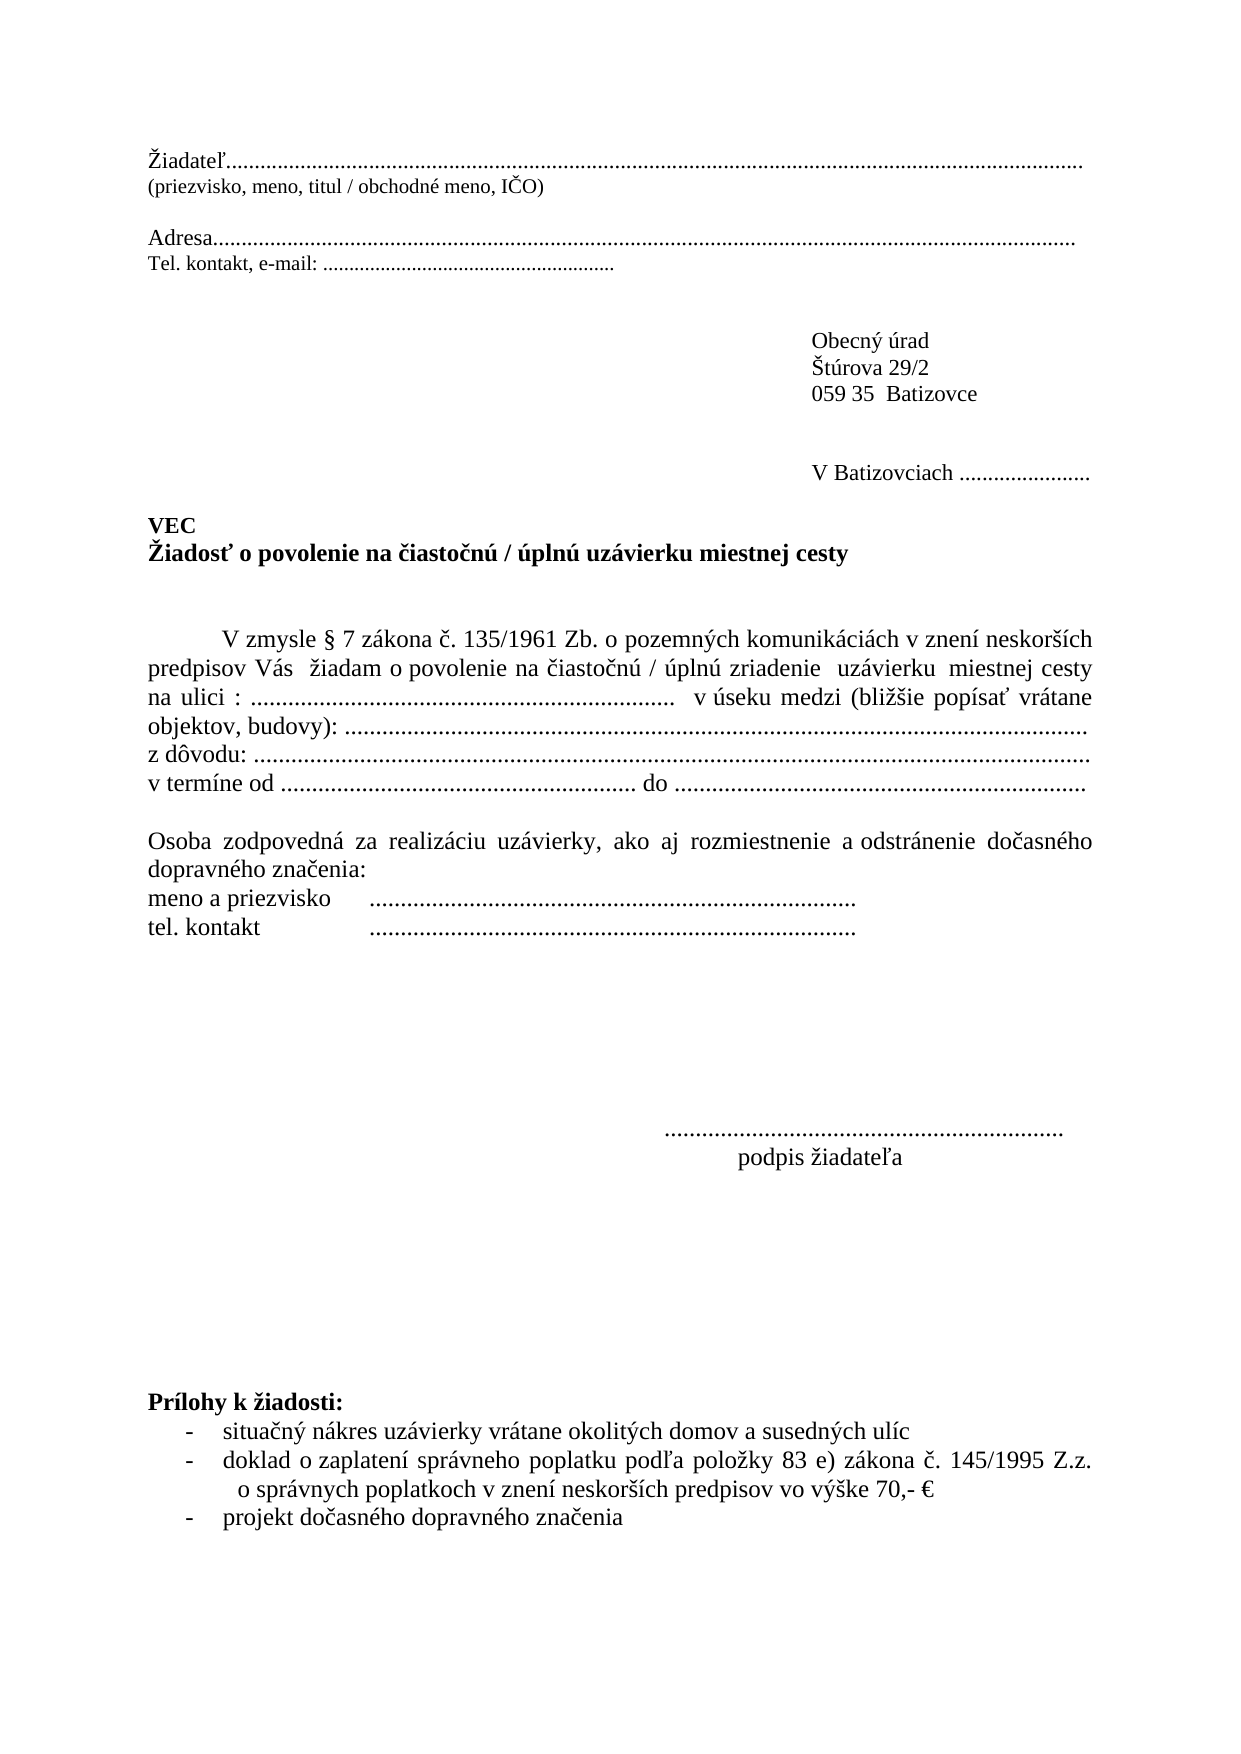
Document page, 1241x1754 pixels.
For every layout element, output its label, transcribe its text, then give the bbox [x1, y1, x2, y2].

text ................................................................ [148, 1113, 1093, 1142]
text 059 35 Batizovce [738, 380, 1093, 407]
text Štúrova 29/2 [738, 354, 1093, 380]
text V Batizovciach ....................... [148, 459, 1093, 486]
text VEC [148, 512, 1093, 538]
text Tel. kontakt, e-mail: ........................................................ [148, 251, 1093, 275]
text V zmysle § 7 zákona č. 135/1961 Zb. o pozemných komunikáciách v znení neskorších predpisov Vás žiadam o povolenie na čiastočnú / úplnú zriadenie uzávierku miestnej cesty na ulici : .................................................................... v úseku medzi (bližšie popísať vrátane objektov, budovy): ....................................................................................................................... [148, 624, 1093, 739]
text Osoba zodpovedná za realizáciu uzávierky, ako aj rozmiestnenie a odstránenie dočasného dopravného značenia: [148, 826, 1093, 883]
text z dôvodu: ...................................................................................................................................... [148, 739, 1093, 768]
list projekt dočasného dopravného značenia [185, 1502, 1093, 1531]
text podpis žiadateľa [148, 1142, 1093, 1171]
text meno a priezvisko .............................................................................. [148, 883, 1093, 912]
text Prílohy k žiadosti: [148, 1387, 1093, 1416]
text v termíne od ......................................................... do .................................................................. [148, 768, 1093, 797]
text Žiadosť o povolenie na čiastočnú / úplnú uzávierku miestnej cesty [148, 538, 1093, 567]
text Adresa....................................................................................................................................................... [148, 224, 1093, 251]
list doklad o zaplatení správneho poplatku podľa položky 83 e) zákona č. 145/1995 Z.z. o správnych poplatkoch v znení neskorších predpisov vo výške 70,- € [185, 1445, 1093, 1502]
text tel. kontakt .............................................................................. [148, 912, 1093, 941]
text Obecný úrad [148, 327, 1093, 354]
list situačný nákres uzávierky vrátane okolitých domov a susedných ulíc [185, 1416, 1093, 1445]
text Žiadateľ...................................................................................................................................................... (priezvisko, meno, titul / obchodné meno, IČO) [148, 148, 1093, 198]
